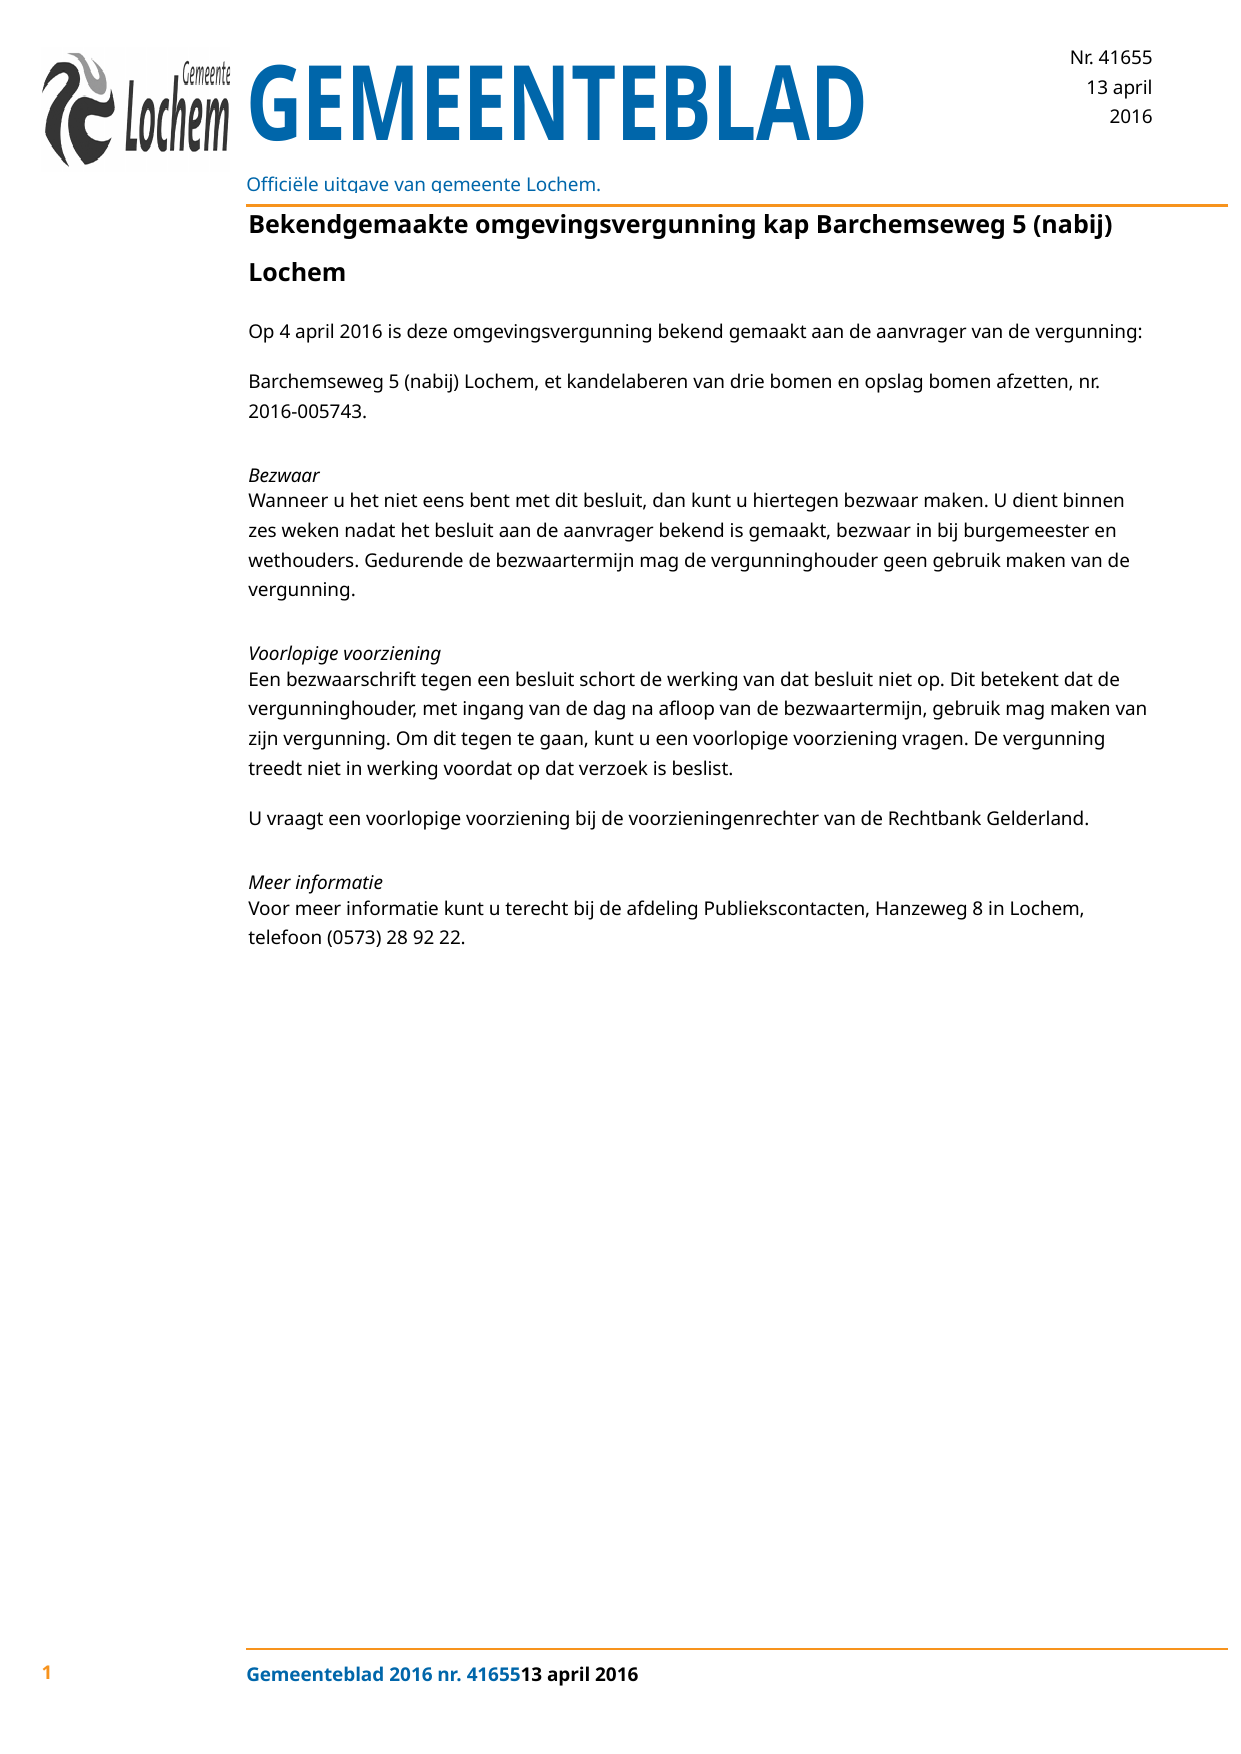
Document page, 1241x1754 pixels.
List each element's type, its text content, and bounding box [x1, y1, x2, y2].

picture [41, 47, 231, 172]
text Bekendgemaakte omgevingsvergunning kap Barchemseweg 5 (nabij) Lochem [248, 207, 1152, 288]
text Wanneer u het niet eens bent met dit besluit, dan kunt u hiertegen bezwaar maken. U dient binnen zes weken nadat het besluit aan de aanvrager bekend is gemaakt, bezwaar in bij burgemeester en wethouders. Gedurende de bezwaartermijn mag de vergunninghouder geen gebruik maken van de vergunning. [248, 488, 1152, 602]
text Op 4 april 2016 is deze omgevingsvergunning bekend gemaakt aan de aanvrager van de vergunning: [248, 318, 1152, 344]
text Meer informatie [248, 869, 1152, 895]
text Barchemseweg 5 (nabij) Lochem, et kandelaberen van drie bomen en opslag bomen afzetten, nr. 2016-005743. [248, 368, 1152, 424]
text Voor meer informatie kunt u terecht bij de afdeling Publiekscontacten, Hanzeweg 8 in Lochem, telefoon (0573) 28 92 22. [248, 895, 1152, 950]
text Bezwaar [248, 462, 1152, 488]
text Voorlopige voorziening [248, 640, 1152, 666]
text Een bezwaarschrift tegen een besluit schort de werking van dat besluit niet op. Dit betekent dat de vergunninghouder, met ingang van de dag na afloop van de bezwaartermijn, gebruik mag maken van zijn vergunning. Om dit tegen te gaan, kunt u een voorlopige voorziening vragen. De vergunning treedt niet in werking voordat op dat verzoek is beslist. [248, 666, 1152, 781]
text U vraagt een voorlopige voorziening bij de voorzieningenrechter van de Rechtbank Gelderland. [248, 805, 1152, 831]
